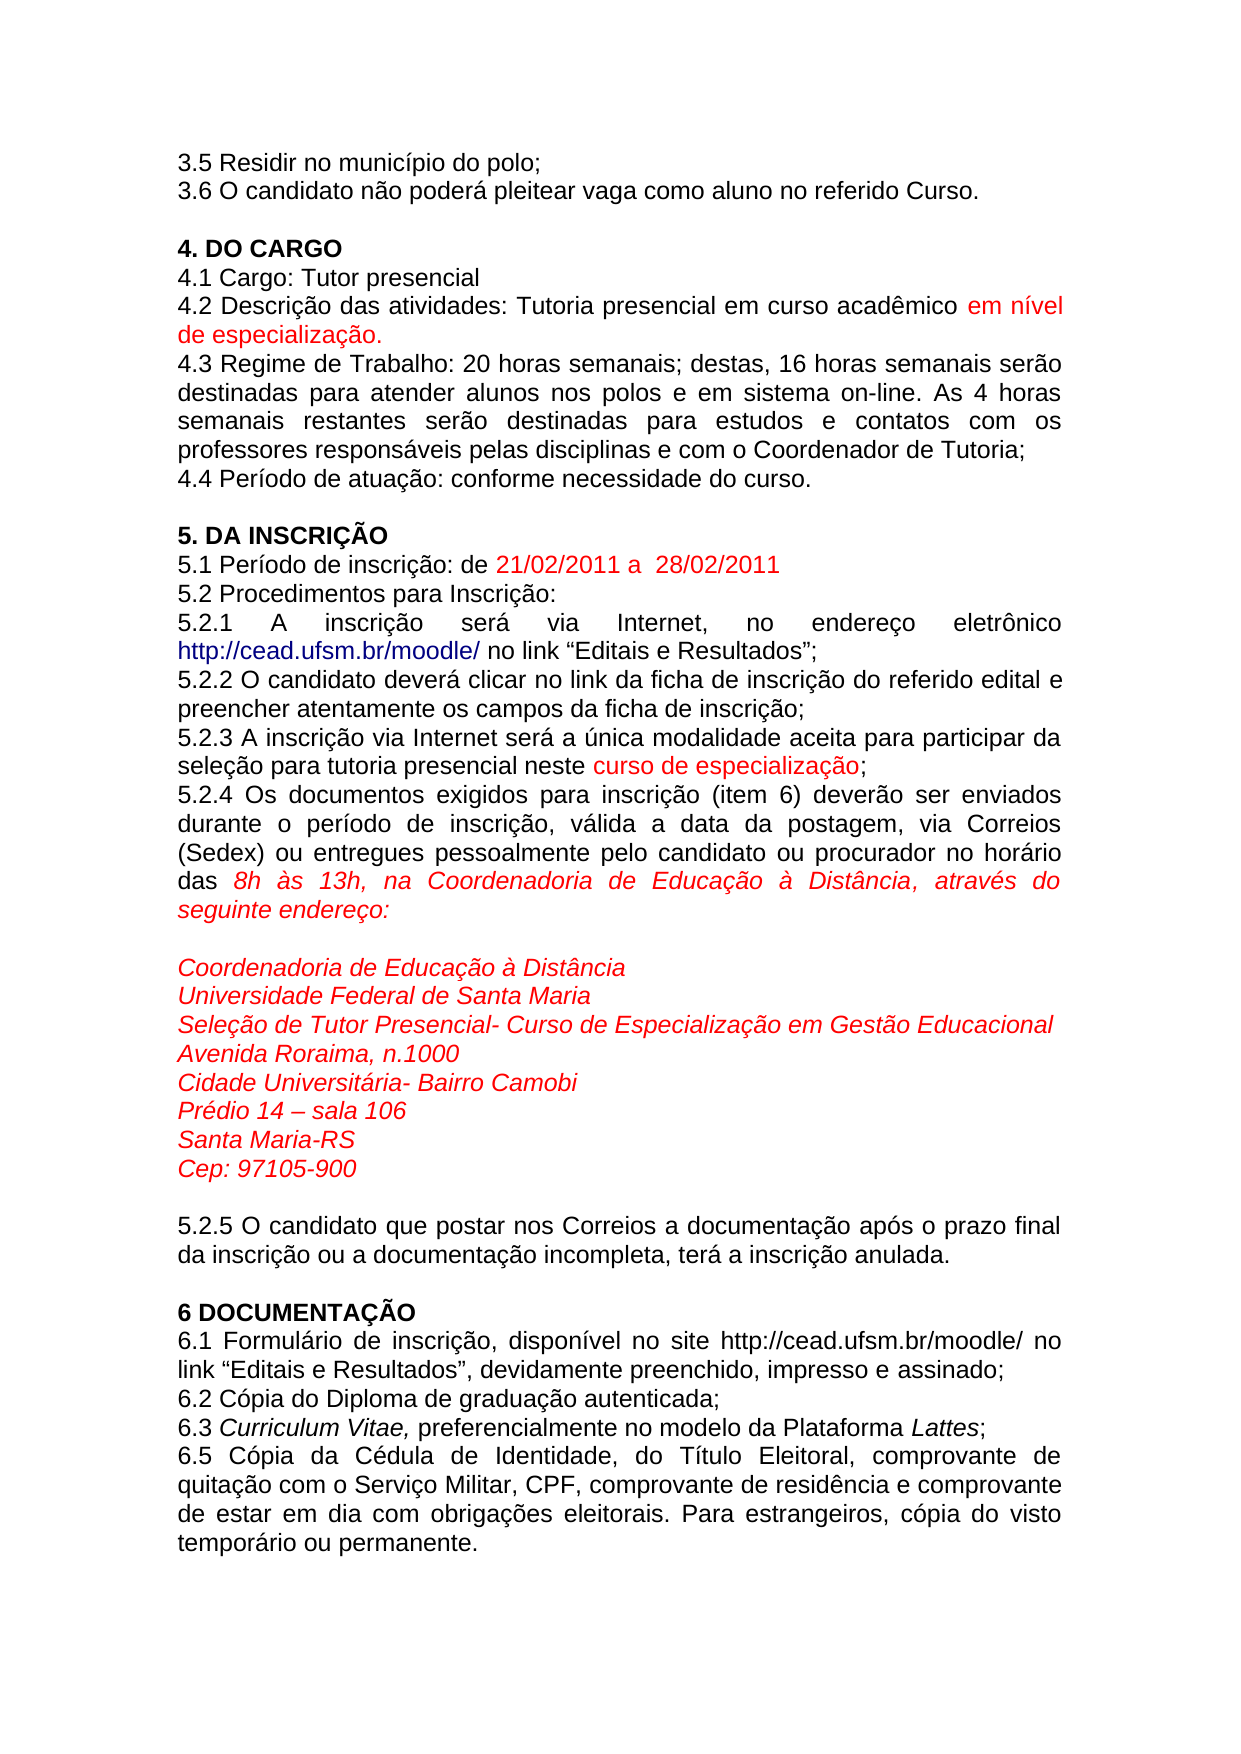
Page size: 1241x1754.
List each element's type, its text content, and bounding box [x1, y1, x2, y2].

text Seleção de Tutor Presencial- Curso de Especialização em Gestão Educacional [177, 1010, 1063, 1039]
text 5.2.1 A inscrição será via Internet, no endereço eletrônico http://cead.ufsm.br/moodle/ no link “Editais e Resultados”; [177, 608, 1063, 665]
text Avenida Roraima, n.1000 [177, 1039, 1063, 1068]
text 6 DOCUMENTAÇÃO [177, 1298, 1063, 1326]
text Santa Maria-RS [177, 1125, 1063, 1154]
text 5.2.2 O candidato deverá clicar no link da ficha de inscrição do referido edital e preencher atentamente os campos da ficha de inscrição; [177, 665, 1063, 723]
text 3.5 Residir no município do polo; [177, 148, 1063, 176]
text 6.5 Cópia da Cédula de Identidade, do Título Eleitoral, comprovante de quitação com o Serviço Militar, CPF, comprovante de residência e comprovante de estar em dia com obrigações eleitorais. Para estrangeiros, cópia do visto temporário ou permanente. [177, 1441, 1063, 1556]
text 3.6 O candidato não poderá pleitear vaga como aluno no referido Curso. [177, 176, 1063, 205]
list 4.2 Descrição das atividades: Tutoria presencial em curso acadêmico em nível de especialização. [177, 291, 1063, 349]
text 5.2 Procedimentos para Inscrição: [177, 579, 1063, 608]
text Cep: 97105-900 [177, 1154, 1063, 1183]
text 4. DO CARGO [177, 234, 1063, 263]
text Coordenadoria de Educação à Distância [177, 953, 1063, 981]
text 6.1 Formulário de inscrição, disponível no site http://cead.ufsm.br/moodle/ no link “Editais e Resultados”, devidamente preenchido, impresso e assinado; [177, 1326, 1063, 1384]
text Prédio 14 – sala 106 [177, 1096, 1063, 1125]
text 6.3 Curriculum Vitae, preferencialmente no modelo da Plataforma Lattes; [177, 1413, 1063, 1441]
text Universidade Federal de Santa Maria [177, 981, 1063, 1010]
text 5.2.5 O candidato que postar nos Correios a documentação após o prazo final da inscrição ou a documentação incompleta, terá a inscrição anulada. [177, 1211, 1063, 1269]
text 4.1 Cargo: Tutor presencial [177, 263, 1063, 291]
text 5. DA INSCRIÇÃO [177, 521, 1063, 550]
list 4.3 Regime de Trabalho: 20 horas semanais; destas, 16 horas semanais serão destinadas para atender alunos nos polos e em sistema on-line. As 4 horas semanais restantes serão destinadas para estudos e contatos com os professores responsáveis pelas disciplinas e com o Coordenador de Tutoria; [177, 349, 1063, 464]
text 5.2.3 A inscrição via Internet será a única modalidade aceita para participar da seleção para tutoria presencial neste curso de especialização; [177, 723, 1063, 780]
text 5.2.4 Os documentos exigidos para inscrição (item 6) deverão ser enviados durante o período de inscrição, válida a data da postagem, via Correios (Sedex) ou entregues pessoalmente pelo candidato ou procurador no horário das 8h às 13h, na Coordenadoria de Educação à Distância, através do seguinte endereço: [177, 780, 1063, 924]
text Cidade Universitária- Bairro Camobi [177, 1068, 1063, 1096]
text 4.4 Período de atuação: conforme necessidade do curso. [177, 464, 1063, 493]
text 5.1 Período de inscrição: de 21/02/2011 a 28/02/2011 [177, 550, 1063, 579]
text 6.2 Cópia do Diploma de graduação autenticada; [177, 1384, 1063, 1413]
